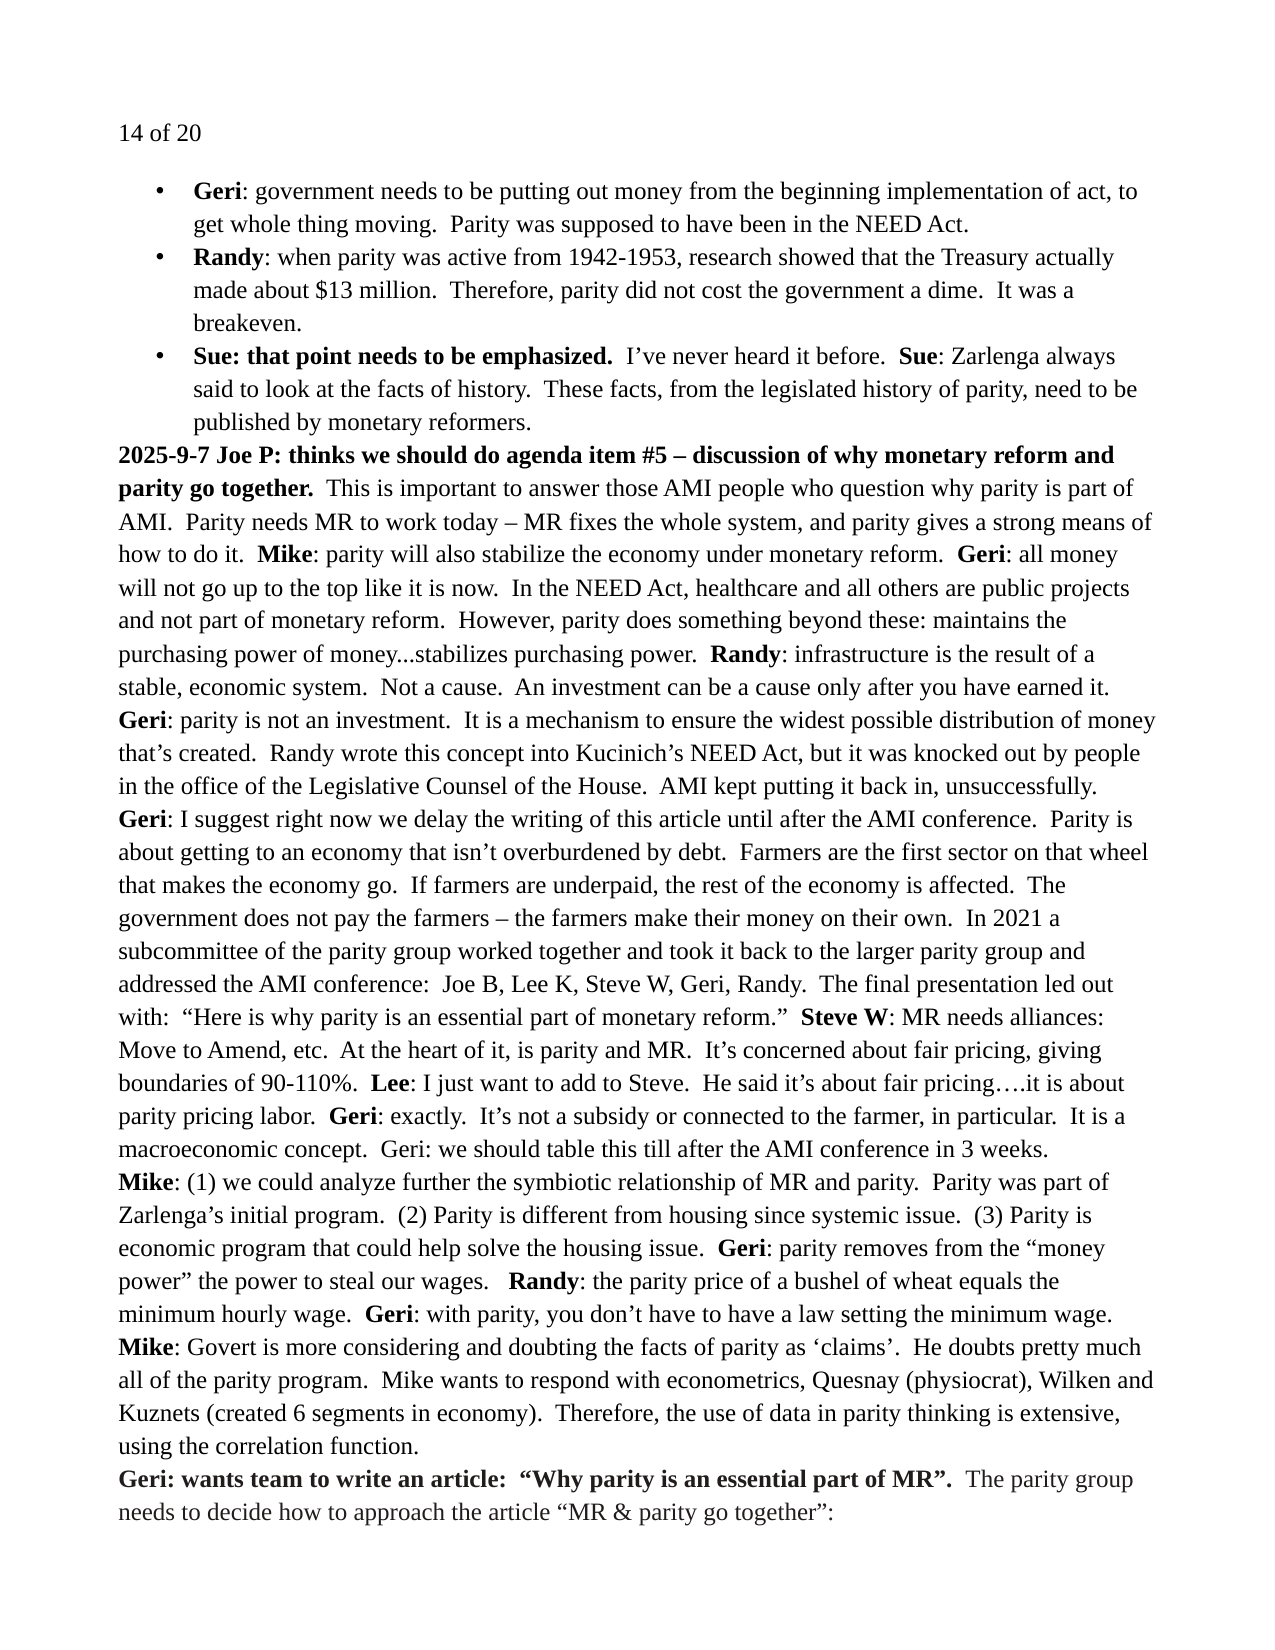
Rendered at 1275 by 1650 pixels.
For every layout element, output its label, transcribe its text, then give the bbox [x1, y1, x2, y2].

text 2025-9-7 Joe P: thinks we should do agenda item #5 – discussion of why monetary reform and parity go together. This is important to answer those AMI people who question why parity is part of AMI. Parity needs MR to work today – MR fixes the whole system, and parity gives a strong means of how to do it. Mike: parity will also stabilize the economy under monetary reform. Geri: all money will not go up to the top like it is now. In the NEED Act, healthcare and all others are public projects and not part of monetary reform. However, parity does something beyond these: maintains the purchasing power of money...stabilizes purchasing power. Randy: infrastructure is the result of a stable, economic system. Not a cause. An investment can be a cause only after you have earned it. Geri: parity is not an investment. It is a mechanism to ensure the widest possible distribution of money that’s created. Randy wrote this concept into Kucinich’s NEED Act, but it was knocked out by people in the office of the Legislative Counsel of the House. AMI kept putting it back in, unsuccessfully. Geri: I suggest right now we delay the writing of this article until after the AMI conference. Parity is about getting to an economy that isn’t overburdened by debt. Farmers are the first sector on that wheel that makes the economy go. If farmers are underpaid, the rest of the economy is affected. The government does not pay the farmers – the farmers make their money on their own. In 2021 a subcommittee of the parity group worked together and took it back to the larger parity group and addressed the AMI conference: Joe B, Lee K, Steve W, Geri, Randy. The final presentation led out with: “Here is why parity is an essential part of monetary reform.” Steve W: MR needs alliances: Move to Amend, etc. At the heart of it, is parity and MR. It’s concerned about fair pricing, giving boundaries of 90-110%. Lee: I just want to add to Steve. He said it’s about fair pricing….it is about parity pricing labor. Geri: exactly. It’s not a subsidy or connected to the farmer, in particular. It is a macroeconomic concept. Geri: we should table this till after the AMI conference in 3 weeks. [118, 441, 1157, 1163]
list Randy: when parity was active from 1942-1953, research showed that the Treasury actually made about $13 million. Therefore, parity did not cost the government a dime. It was a breakeven. [156, 242, 1157, 337]
list Geri: government needs to be putting out money from the beginning implementation of act, to get whole thing moving. Parity was supposed to have been in the NEED Act. [156, 176, 1157, 238]
text Mike: (1) we could analyze further the symbiotic relationship of MR and parity. Parity was part of Zarlenga’s initial program. (2) Parity is different from housing since systemic issue. (3) Parity is economic program that could help solve the housing issue. Geri: parity removes from the “money power” the power to steal our wages. Randy: the parity price of a bushel of wheat equals the minimum hourly wage. Geri: with parity, you don’t have to have a law setting the minimum wage. Mike: Govert is more considering and doubting the facts of parity as ‘claims’. He doubts pretty much all of the parity program. Mike wants to respond with econometrics, Quesnay (physiocrat), Wilken and Kuznets (created 6 segments in economy). Therefore, the use of data in parity thinking is extensive, using the correlation function. [118, 1167, 1157, 1460]
list Sue: that point needs to be emphasized. I’ve never heard it before. Sue: Zarlenga always said to look at the facts of history. These facts, from the legislated history of parity, need to be published by monetary reformers. [156, 341, 1157, 436]
text Geri: wants team to write an article: “Why parity is an essential part of MR”. The parity group needs to decide how to approach the article “MR & parity go together”: [118, 1464, 1157, 1526]
